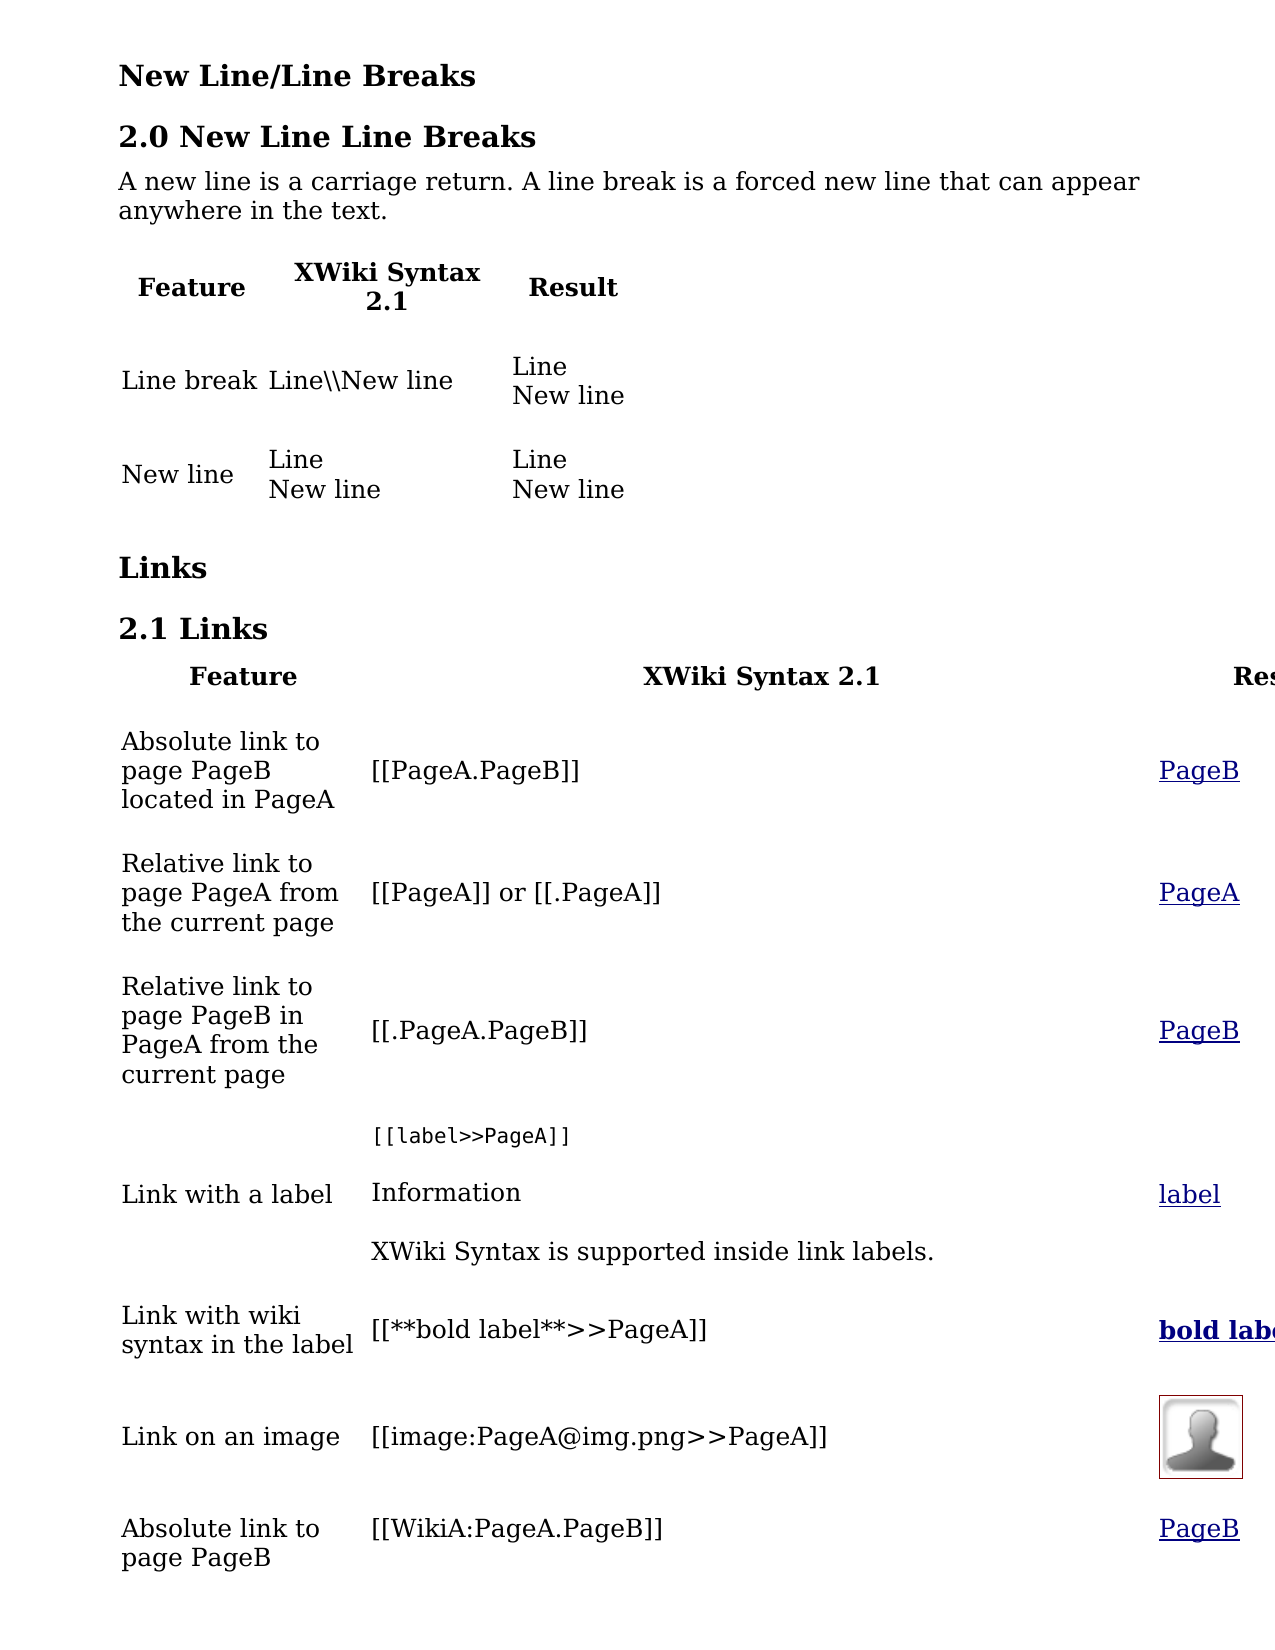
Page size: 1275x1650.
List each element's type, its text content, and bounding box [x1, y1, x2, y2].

table_cell [[image:PageA@img.png>>PageA]] [368, 1392, 1156, 1512]
table_cell label [1156, 1121, 1275, 1298]
table_cell [[PageA.PageB]] [368, 724, 1156, 847]
table_header Result [1156, 659, 1275, 724]
table_cell Line break [118, 349, 265, 443]
table_cell [[WikiA:PageA.PageB]] [368, 1512, 1156, 1576]
table_cell [[.PageA.PageB]] [368, 969, 1156, 1121]
subtitle 2.0 New Line Line Breaks [118, 120, 1216, 155]
table_cell Link on an image [118, 1392, 368, 1512]
table_cell Link with a label [118, 1121, 368, 1298]
table_cell Absolute link to page PageB [118, 1512, 368, 1576]
table_cell PageB [1156, 969, 1275, 1121]
table_cell PageB [1156, 1512, 1275, 1576]
table_cell bold label [1156, 1298, 1275, 1392]
table_header Feature [118, 255, 265, 349]
table_cell Link with wiki syntax in the label [118, 1298, 368, 1392]
subtitle New Line/Line Breaks [118, 59, 1216, 93]
table_cell Line New line [265, 443, 509, 536]
table_cell [[PageA]] or [[.PageA]] [368, 847, 1156, 969]
table_cell PageA [1156, 847, 1275, 969]
table_header Feature [118, 659, 368, 724]
table_header XWiki Syntax 2.1 [368, 659, 1156, 724]
table_cell PageB [1156, 724, 1275, 847]
table_cell Absolute link to page PageB located in PageA [118, 724, 368, 847]
table_header XWiki Syntax 2.1 [265, 255, 509, 349]
table_cell New line [118, 443, 265, 536]
table_cell Relative link to page PageA from the current page [118, 847, 368, 969]
table_cell Line New line [509, 349, 637, 443]
subtitle Links [118, 551, 1216, 585]
subtitle 2.1 Links [118, 612, 1216, 647]
table_cell [1156, 1392, 1275, 1512]
table_header Result [509, 255, 637, 349]
table_cell Line\\New line [265, 349, 509, 443]
table_cell Relative link to page PageB in PageA from the current page [118, 969, 368, 1121]
picture [1160, 1396, 1242, 1478]
text A new line is a carriage return. A line break is a forced new line that can appear anywhere in the text. [118, 167, 1216, 226]
table_cell [[label>>PageA]] Information XWiki Syntax is supported inside link labels. [368, 1121, 1156, 1298]
table_cell [[**bold label**>>PageA]] [368, 1298, 1156, 1392]
table_cell Line New line [509, 443, 637, 536]
